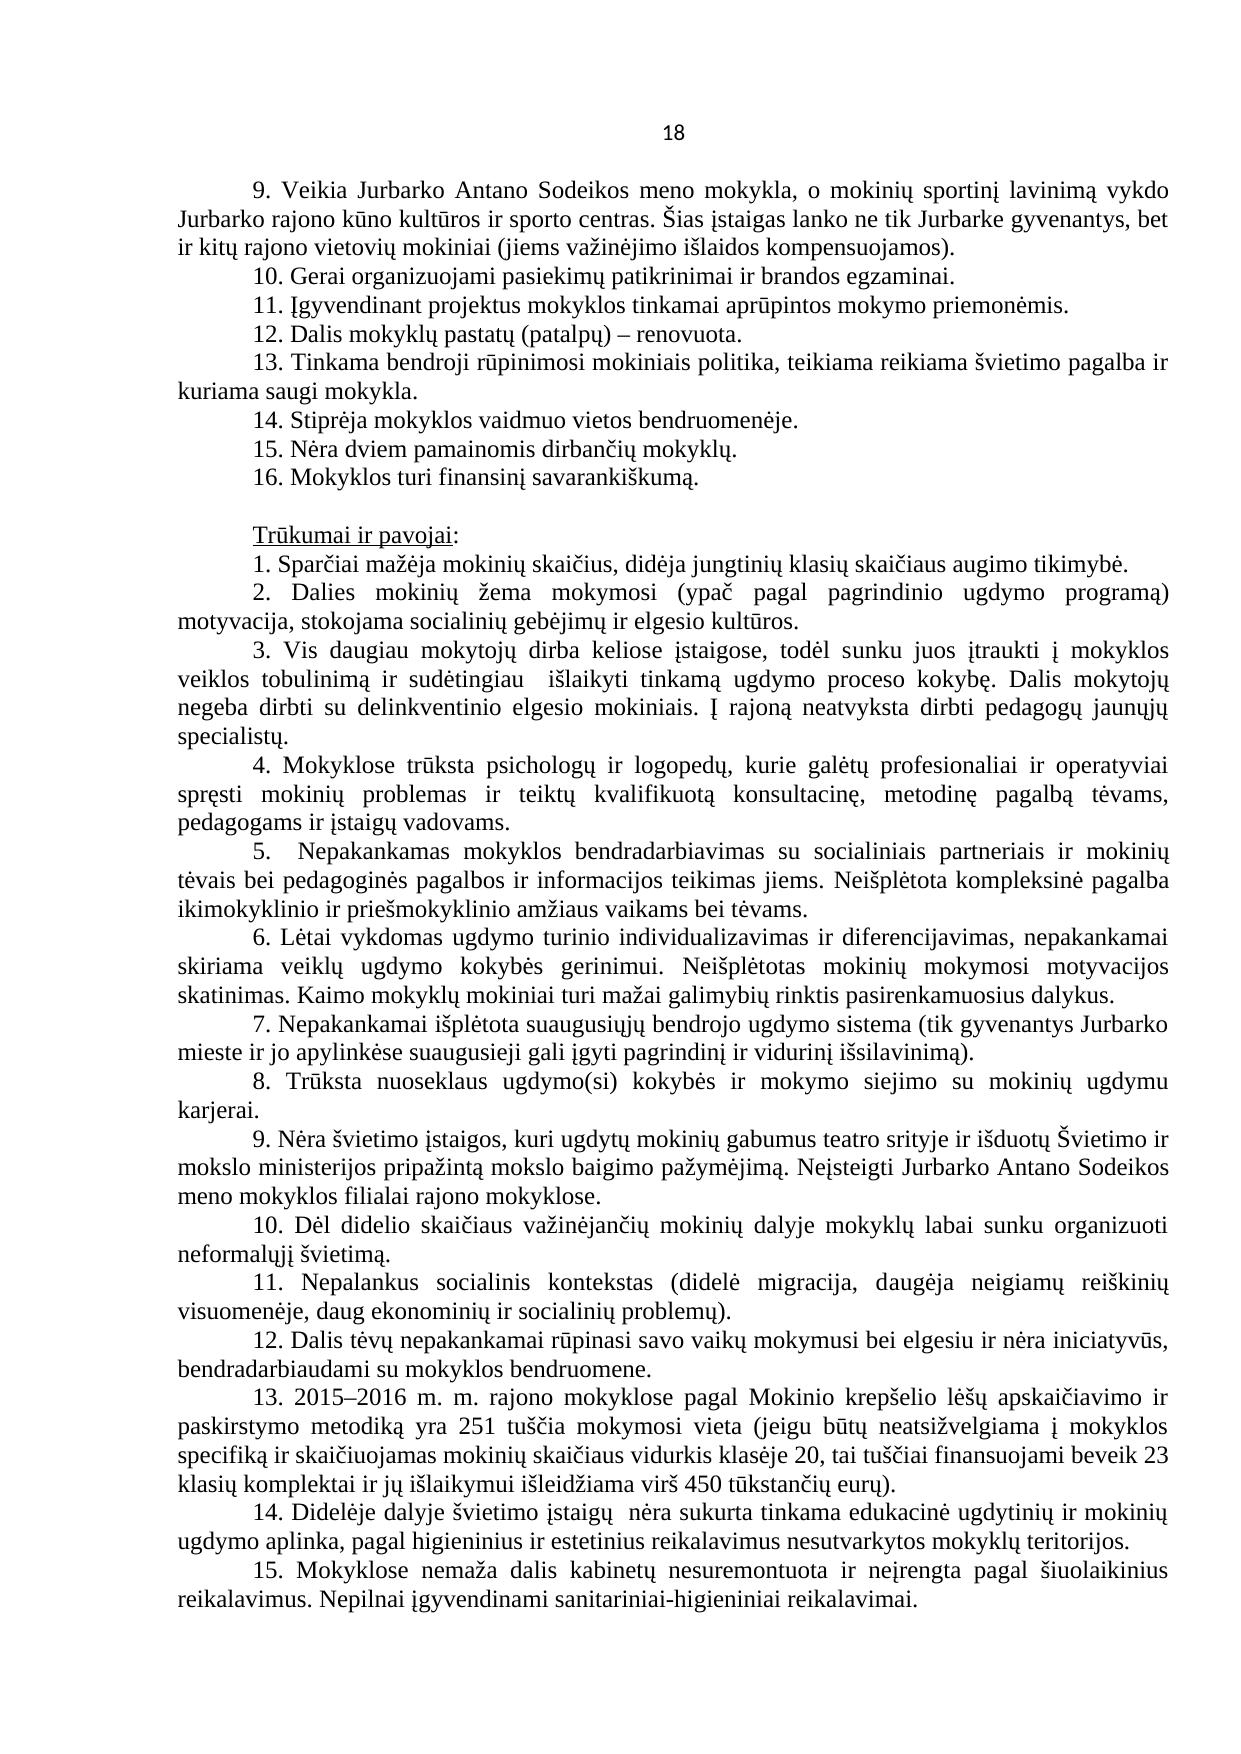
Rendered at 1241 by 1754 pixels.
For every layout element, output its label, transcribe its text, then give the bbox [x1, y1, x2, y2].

text 11. Nepalankus socialinis kontekstas (didelė migracija, daugėja neigiamų reiškinių visuomenėje, daug ekonominių ir socialinių problemų). [177, 1267, 1169, 1325]
text 13. 2015–2016 m. m. rajono mokyklose pagal Mokinio krepšelio lėšų apskaičiavimo ir paskirstymo metodiką yra 251 tuščia mokymosi vieta (jeigu būtų neatsižvelgiama į mokyklos specifiką ir skaičiuojamas mokinių skaičiaus vidurkis klasėje 20, tai tuščiai finansuojami beveik 23 klasių komplektai ir jų išlaikymui išleidžiama virš 450 tūkstančių eurų). [177, 1382, 1169, 1497]
text 1. Sparčiai mažėja mokinių skaičius, didėja jungtinių klasių skaičiaus augimo tikimybė. [177, 549, 1169, 577]
text 13. Tinkama bendroji rūpinimosi mokiniais politika, teikiama reikiama švietimo pagalba ir kuriama saugi mokykla. [177, 347, 1169, 405]
text 9. Veikia Jurbarko Antano Sodeikos meno mokykla, o mokinių sportinį lavinimą vykdo Jurbarko rajono kūno kultūros ir sporto centras. Šias įstaigas lanko ne tik Jurbarke gyvenantys, bet ir kitų rajono vietovių mokiniai (jiems važinėjimo išlaidos kompensuojamos). [177, 175, 1169, 261]
text 3. Vis daugiau mokytojų dirba keliose įstaigose, todėl sunku juos įtraukti į mokyklos veiklos tobulinimą ir sudėtingiau išlaikyti tinkamą ugdymo proceso kokybę. Dalis mokytojų negeba dirbti su delinkventinio elgesio mokiniais. Į rajoną neatvyksta dirbti pedagogų jaunųjų specialistų. [177, 635, 1169, 750]
text 15. Mokyklose nemaža dalis kabinetų nesuremontuota ir neįrengta pagal šiuolaikinius reikalavimus. Nepilnai įgyvendinami sanitariniai-higieniniai reikalavimai. [177, 1555, 1169, 1612]
text 5. Nepakankamas mokyklos bendradarbiavimas su socialiniais partneriais ir mokinių tėvais bei pedagoginės pagalbos ir informacijos teikimas jiems. Neišplėtota kompleksinė pagalba ikimokyklinio ir priešmokyklinio amžiaus vaikams bei tėvams. [177, 836, 1169, 922]
text 12. Dalis mokyklų pastatų (patalpų) – renovuota. [177, 319, 1169, 347]
text 16. Mokyklos turi finansinį savarankiškumą. [177, 462, 1169, 491]
text 15. Nėra dviem pamainomis dirbančių mokyklų. [177, 434, 1169, 462]
text 14. Didelėje dalyje švietimo įstaigų nėra sukurta tinkama edukacinė ugdytinių ir mokinių ugdymo aplinka, pagal higieninius ir estetinius reikalavimus nesutvarkytos mokyklų teritorijos. [177, 1497, 1169, 1555]
text 6. Lėtai vykdomas ugdymo turinio individualizavimas ir diferencijavimas, nepakankamai skiriama veiklų ugdymo kokybės gerinimui. Neišplėtotas mokinių mokymosi motyvacijos skatinimas. Kaimo mokyklų mokiniai turi mažai galimybių rinktis pasirenkamuosius dalykus. [177, 922, 1169, 1009]
text 9. Nėra švietimo įstaigos, kuri ugdytų mokinių gabumus teatro srityje ir išduotų Švietimo ir mokslo ministerijos pripažintą mokslo baigimo pažymėjimą. Neįsteigti Jurbarko Antano Sodeikos meno mokyklos filialai rajono mokyklose. [177, 1124, 1169, 1210]
text 2. Dalies mokinių žema mokymosi (ypač pagal pagrindinio ugdymo programą) motyvacija, stokojama socialinių gebėjimų ir elgesio kultūros. [177, 577, 1169, 635]
text 11. Įgyvendinant projektus mokyklos tinkamai aprūpintos mokymo priemonėmis. [177, 290, 1169, 319]
text 10. Gerai organizuojami pasiekimų patikrinimai ir brandos egzaminai. [177, 261, 1169, 290]
text 12. Dalis tėvų nepakankamai rūpinasi savo vaikų mokymusi bei elgesiu ir nėra iniciatyvūs, bendradarbiaudami su mokyklos bendruomene. [177, 1325, 1169, 1382]
text 14. Stiprėja mokyklos vaidmuo vietos bendruomenėje. [177, 405, 1169, 434]
text 10. Dėl didelio skaičiaus važinėjančių mokinių dalyje mokyklų labai sunku organizuoti neformalųjį švietimą. [177, 1210, 1169, 1267]
text 8. Trūksta nuoseklaus ugdymo(si) kokybės ir mokymo siejimo su mokinių ugdymu karjerai. [177, 1066, 1169, 1124]
text 7. Nepakankamai išplėtota suaugusiųjų bendrojo ugdymo sistema (tik gyvenantys Jurbarko mieste ir jo apylinkėse suaugusieji gali įgyti pagrindinį ir vidurinį išsilavinimą). [177, 1009, 1169, 1066]
text Trūkumai ir pavojai: [177, 520, 1169, 549]
text 4. Mokyklose trūksta psichologų ir logopedų, kurie galėtų profesionaliai ir operatyviai spręsti mokinių problemas ir teiktų kvalifikuotą konsultacinę, metodinę pagalbą tėvams, pedagogams ir įstaigų vadovams. [177, 750, 1169, 836]
